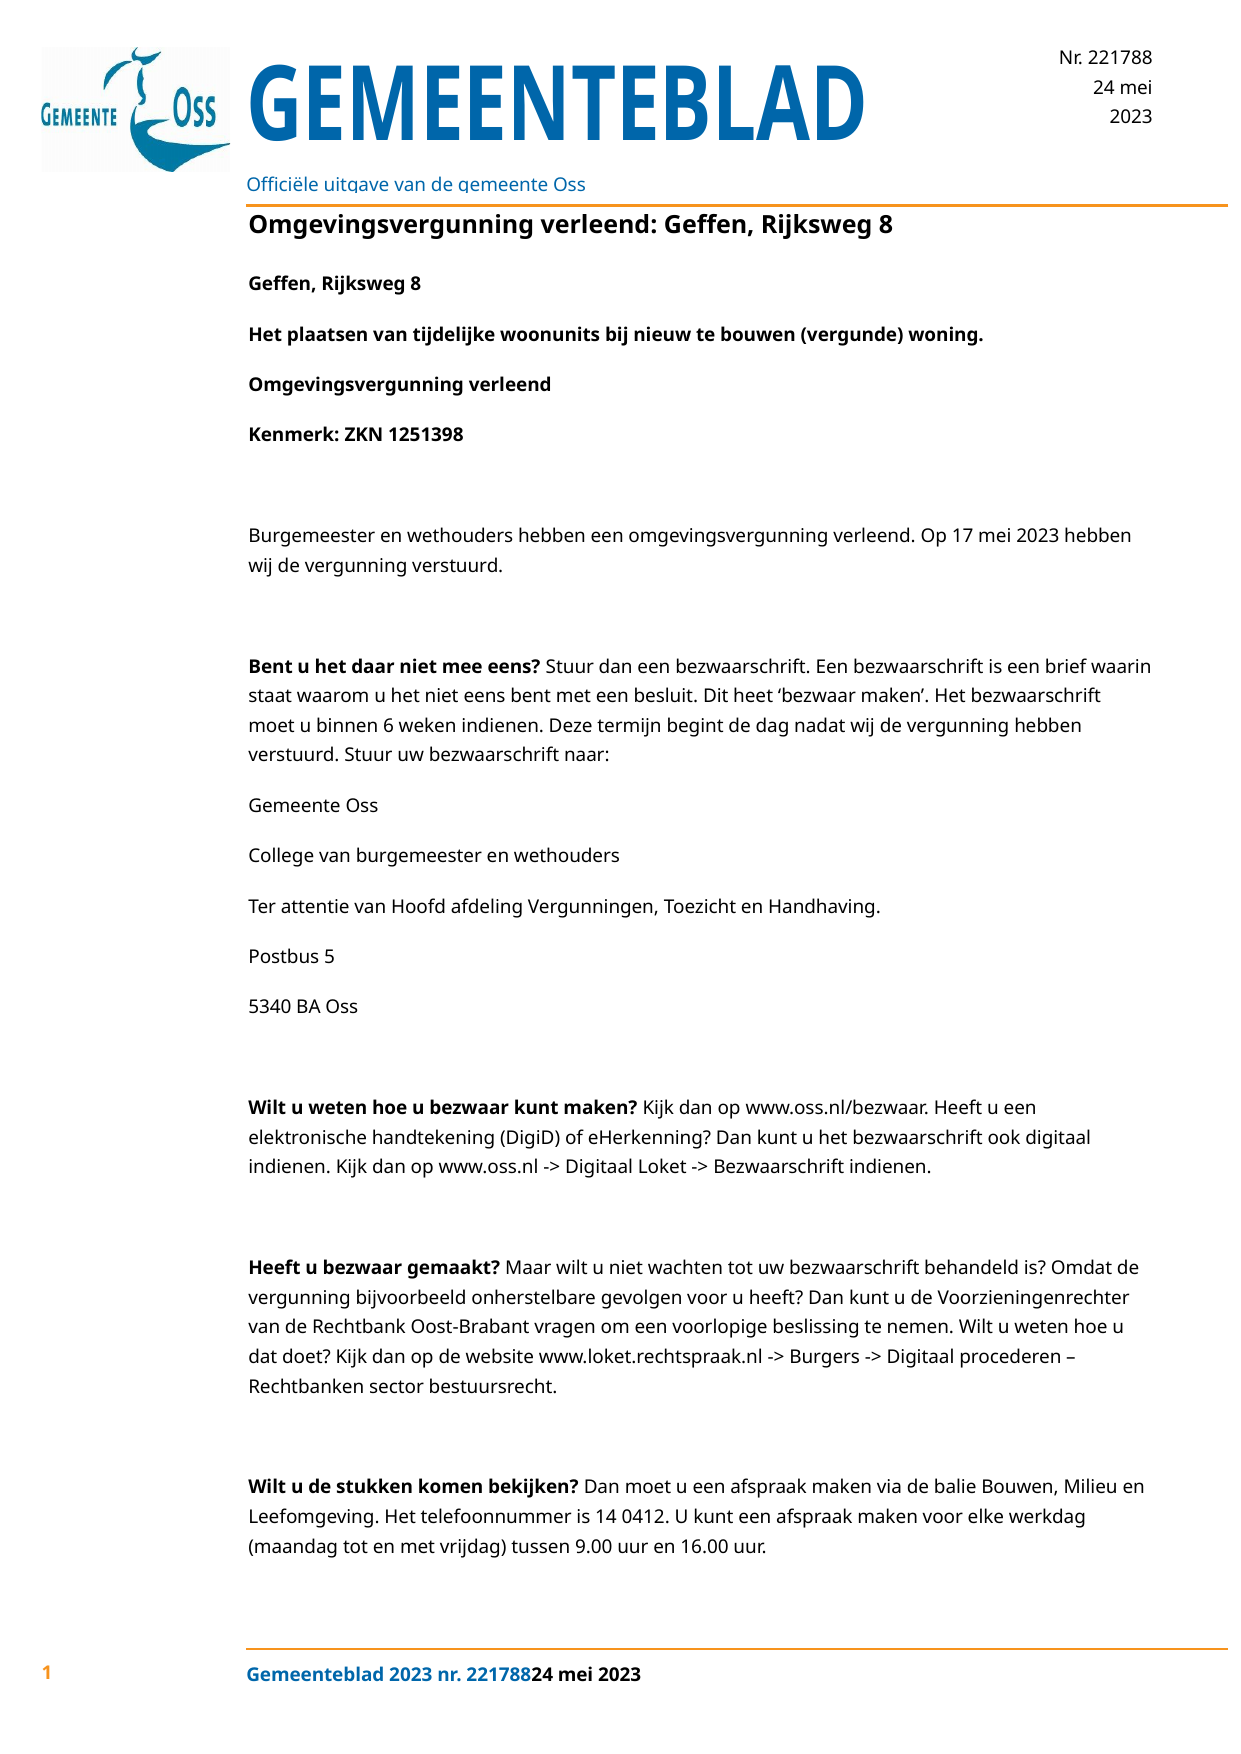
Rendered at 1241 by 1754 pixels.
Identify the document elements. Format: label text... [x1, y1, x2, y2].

picture [41, 47, 231, 172]
text Gemeente Oss [248, 792, 1152, 818]
text Geffen, Rijksweg 8 [248, 270, 1152, 296]
text Postbus 5 [248, 943, 1152, 969]
text Het plaatsen van tijdelijke woonunits bij nieuw te bouwen (vergunde) woning. [248, 321, 1152, 346]
text Heeft u bezwaar gemaakt? Maar wilt u niet wachten tot uw bezwaarschrift behandeld is? Omdat de vergunning bijvoorbeeld onherstelbare gevolgen voor u heeft? Dan kunt u de Voorzieningenrechter van de Rechtbank Oost-Brabant vragen om een voorlopige beslissing te nemen. Wilt u weten hoe u dat doet? Kijk dan op de website www.loket.rechtspraak.nl -> Burgers -> Digitaal procederen – Rechtbanken sector bestuursrecht. [248, 1254, 1152, 1398]
text Omgevingsvergunning verleend [248, 371, 1152, 397]
text Burgemeester en wethouders hebben een omgevingsvergunning verleend. Op 17 mei 2023 hebben wij de vergunning verstuurd. [248, 522, 1152, 578]
text Bent u het daar niet mee eens? Stuur dan een bezwaarschrift. Een bezwaarschrift is een brief waarin staat waarom u het niet eens bent met een besluit. Dit heet ‘bezwaar maken’. Het bezwaarschrift moet u binnen 6 weken indienen. Deze termijn begint de dag nadat wij de vergunning hebben verstuurd. Stuur uw bezwaarschrift naar: [248, 653, 1152, 767]
text Kenmerk: ZKN 1251398 [248, 422, 1152, 447]
text Omgevingsvergunning verleend: Geffen, Rijksweg 8 [248, 207, 1152, 241]
text Wilt u de stukken komen bekijken? Dan moet u een afspraak maken via de balie Bouwen, Milieu en Leefomgeving. Het telefoonnummer is 14 0412. U kunt een afspraak maken voor elke werkdag (maandag tot en met vrijdag) tussen 9.00 uur en 16.00 uur. [248, 1474, 1152, 1558]
text College van burgemeester en wethouders [248, 842, 1152, 868]
text Wilt u weten hoe u bezwaar kunt maken? Kijk dan op www.oss.nl/bezwaar. Heeft u een elektronische handtekening (DigiD) of eHerkenning? Dan kunt u het bezwaarschrift ook digitaal indienen. Kijk dan op www.oss.nl -> Digitaal Loket -> Bezwaarschrift indienen. [248, 1094, 1152, 1179]
text Ter attentie van Hoofd afdeling Vergunningen, Toezicht en Handhaving. [248, 893, 1152, 918]
text 5340 BA Oss [248, 994, 1152, 1019]
